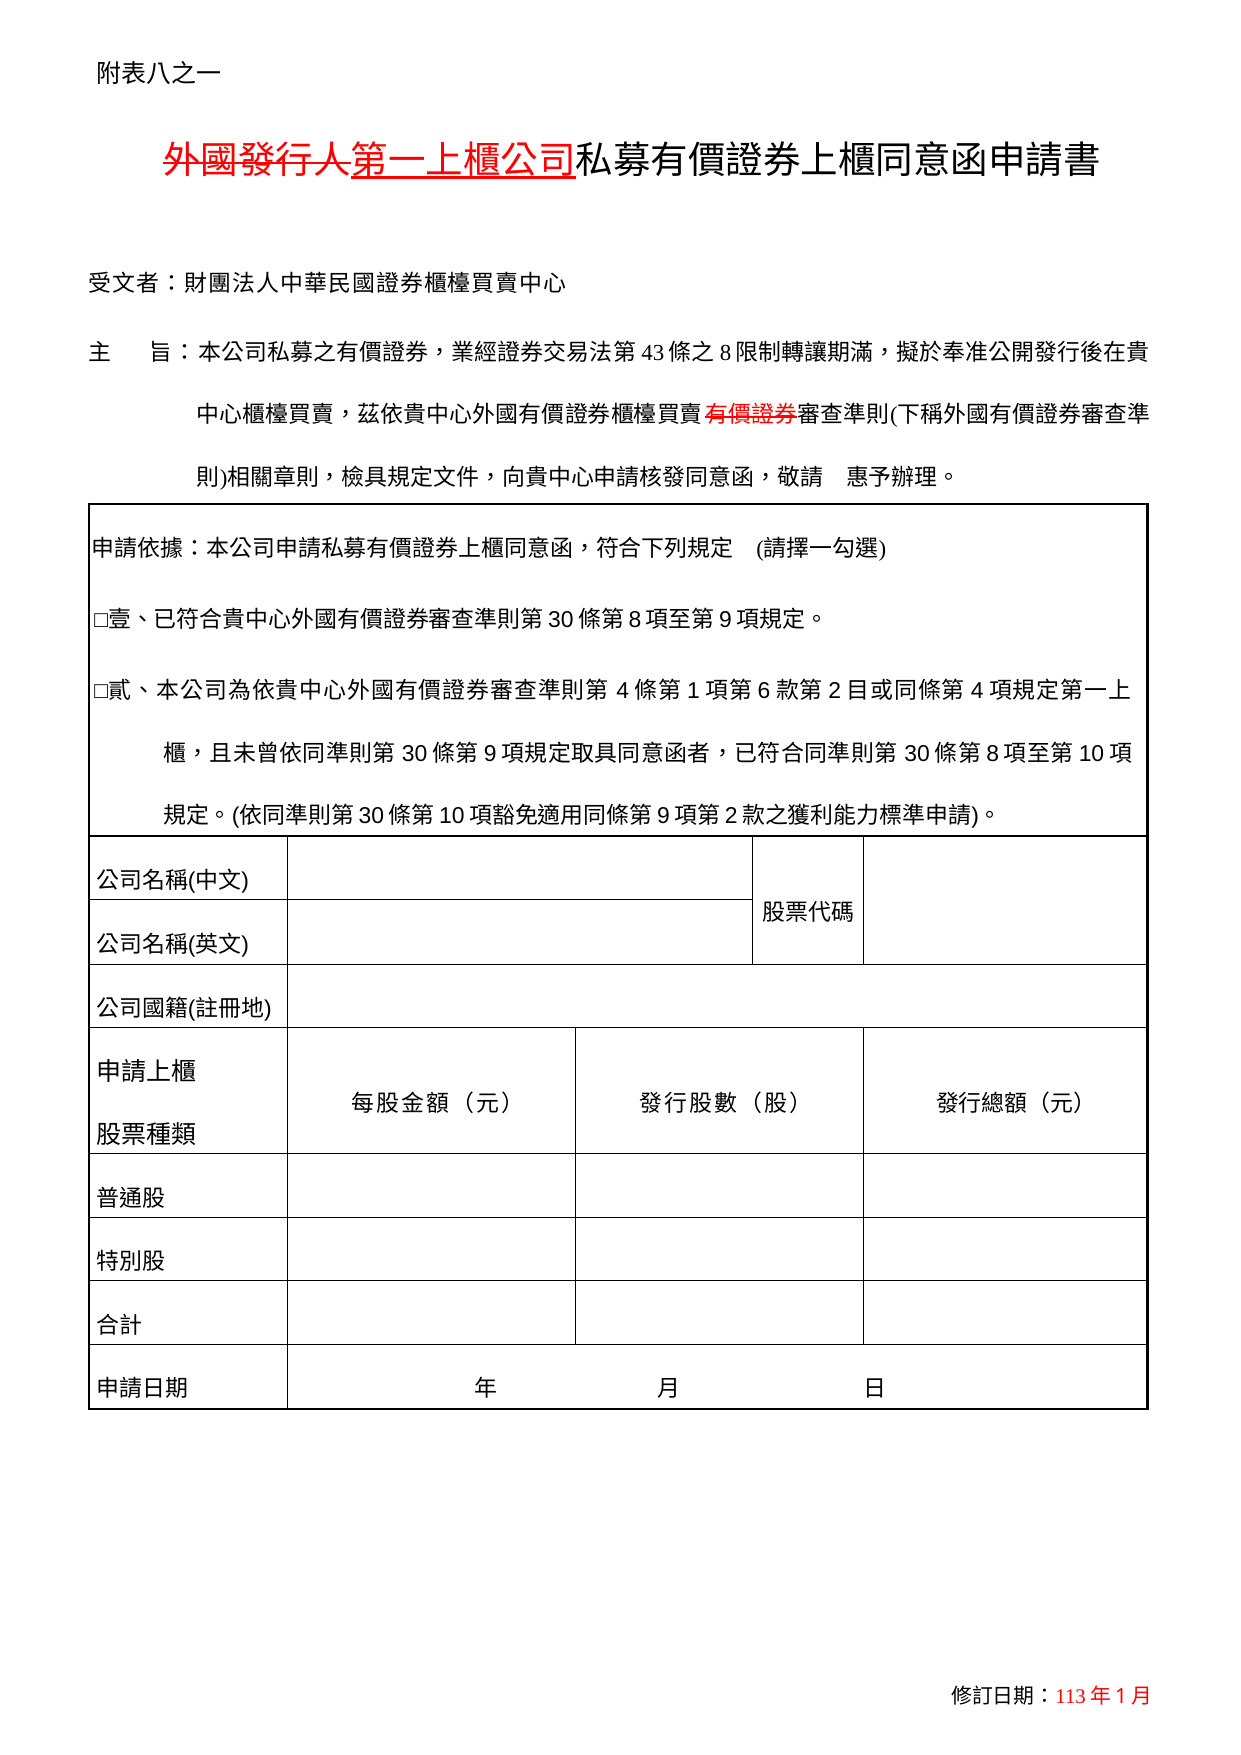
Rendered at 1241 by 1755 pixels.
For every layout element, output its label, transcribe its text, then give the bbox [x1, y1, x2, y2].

table_cell [864, 1218, 1146, 1280]
text 主 旨：本公司私募之有價證券，業經證券交易法第43條之8限制轉讓期滿，擬於奉准公開發行後在貴中心櫃檯買賣，茲依貴中心外國有價證券櫃檯買賣有價證券審查準則(下稱外國有價證券審查準則)相關章則，檢具規定文件，向貴中心申請核發同意函，敬請 惠予辦理。 [89, 309, 1152, 496]
text 附表八之一 [96, 53, 246, 89]
table_cell [288, 1154, 575, 1217]
table_cell [288, 1218, 575, 1280]
text [81, 46, 261, 109]
table_cell [864, 1154, 1146, 1217]
table_cell [288, 1281, 575, 1344]
table_cell [864, 837, 1146, 964]
text 受文者：財團法人中華民國證券櫃檯買賣中心 [89, 240, 1152, 302]
table_cell 合計 [90, 1281, 287, 1344]
text 外國發行人第一上櫃公司私募有價證券上櫃同意函申請書 [112, 115, 1152, 177]
table_cell [576, 1218, 863, 1280]
table_cell 公司國籍(註冊地) [90, 965, 287, 1027]
table_cell 每股金額（元） [288, 1028, 575, 1153]
table_cell 年 月 日 [288, 1345, 1146, 1407]
table_cell [288, 900, 752, 964]
table_cell [864, 1281, 1146, 1344]
table_cell 股票代碼 [753, 837, 863, 964]
table_cell 公司名稱(英文) [90, 900, 287, 964]
table_cell 發行總額（元） [864, 1028, 1146, 1153]
table_cell 發行股數（股） [576, 1028, 863, 1153]
table_header 申請依據：本公司申請私募有價證券上櫃同意函，符合下列規定 (請擇一勾選) □壹、已符合貴中心外國有價證券審查準則第30條第8項至第9項規定。 □貳、本公司為依貴中心外國有價證券審查準則第4條第1項第6款第2目或同條第4項規定第一上櫃，且未曾依同準則第30條第9項規定取具同意函者，已符合同準則第30條第8項至第10項規定。(依同準則第30條第10項豁免適用同條第9項第2款之獲利能力標準申請)。 [90, 505, 1146, 834]
table_cell [576, 1281, 863, 1344]
table_cell 申請日期 [90, 1345, 287, 1407]
table_cell [288, 965, 1146, 1027]
table_cell 特別股 [90, 1218, 287, 1280]
table_cell 申請上櫃 股票種類 [90, 1028, 287, 1153]
table_cell 普通股 [90, 1154, 287, 1217]
table_cell 公司名稱(中文) [90, 837, 287, 899]
table_cell [288, 837, 752, 899]
table_cell [576, 1154, 863, 1217]
